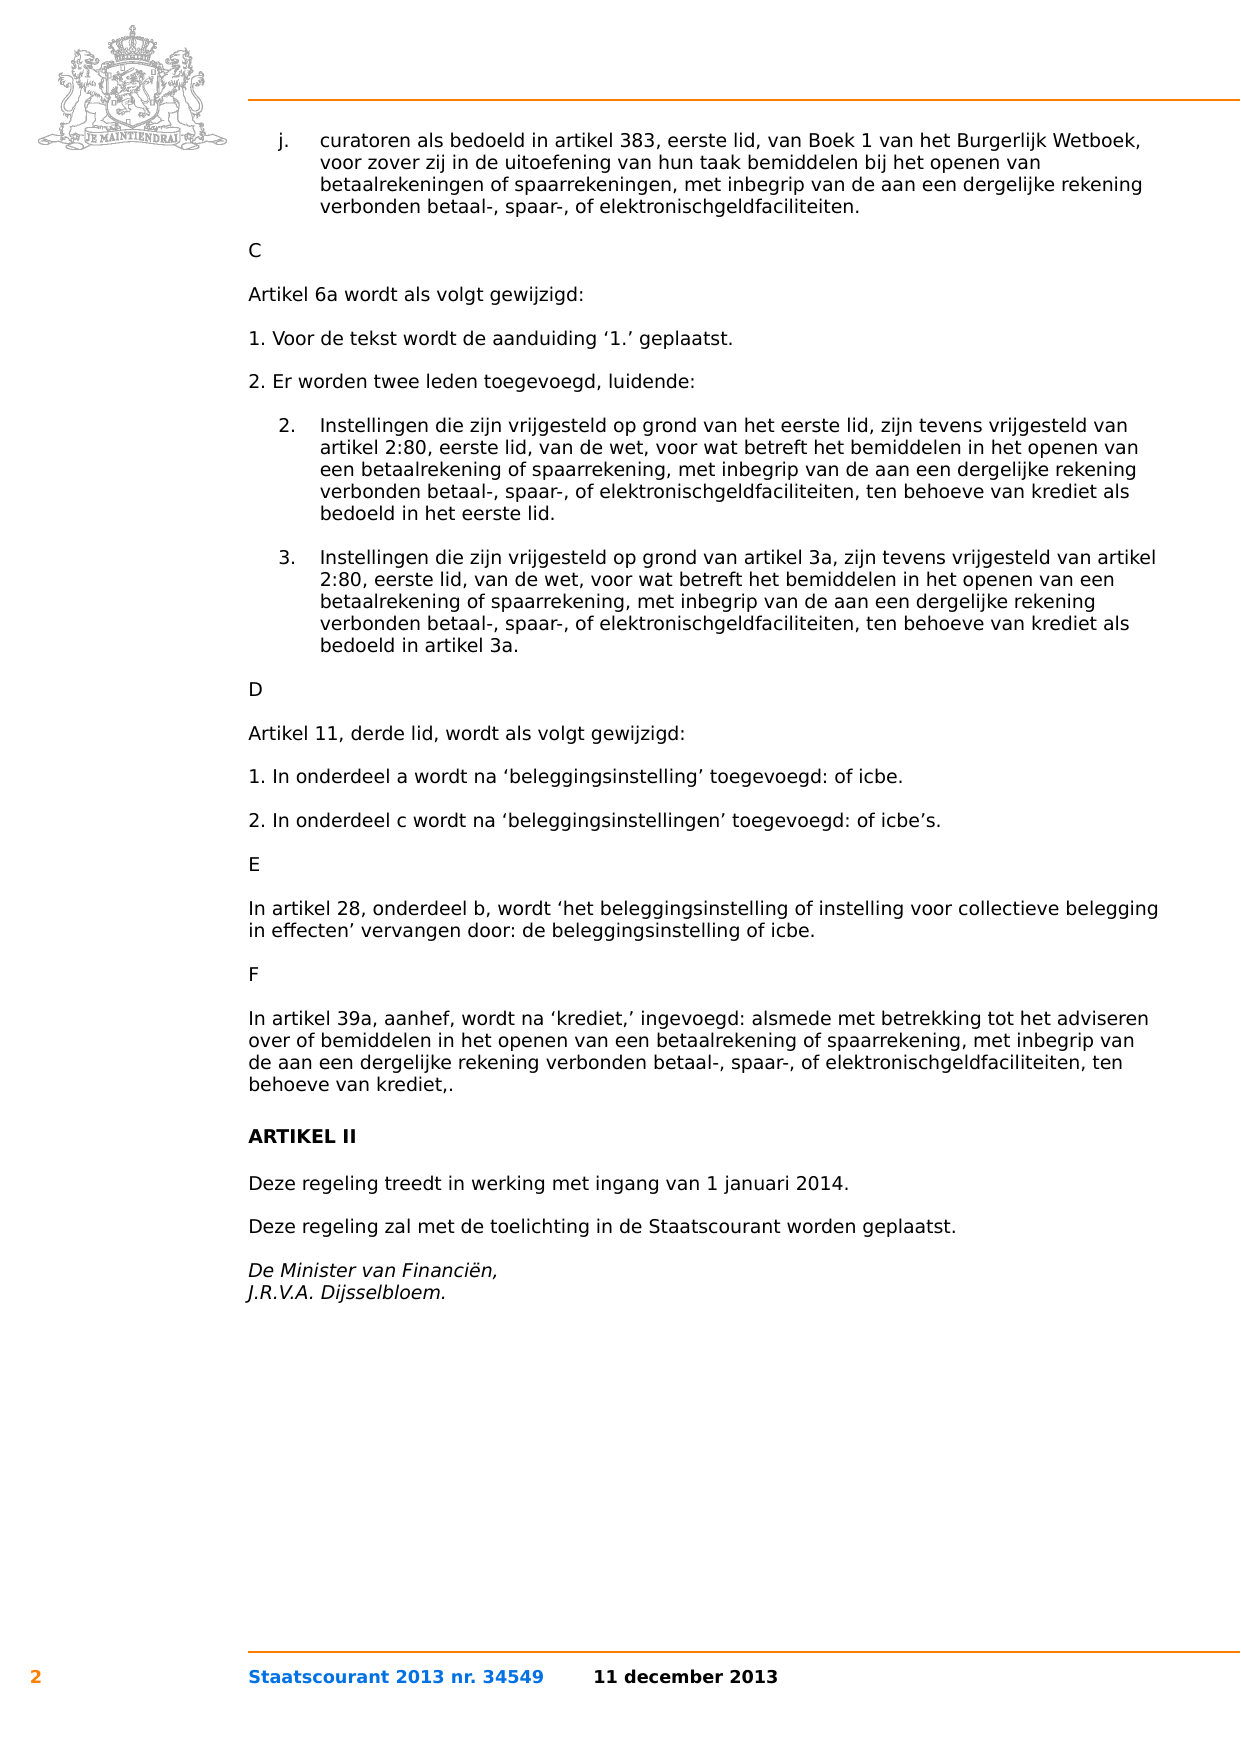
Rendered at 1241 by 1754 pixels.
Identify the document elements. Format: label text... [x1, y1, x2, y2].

subtitle ARTIKEL II [248, 1126, 1163, 1147]
text F [248, 964, 1163, 986]
text In artikel 28, onderdeel b, wordt ‘het beleggingsinstelling of instelling voor collectieve belegging in effecten’ vervangen door: de beleggingsinstelling of icbe. [248, 898, 1163, 942]
text D [248, 679, 1163, 701]
text Deze regeling zal met de toelichting in de Staatscourant worden geplaatst. [248, 1216, 1163, 1238]
text j. curatoren als bedoeld in artikel 383, eerste lid, van Boek 1 van het Burgerlijk Wetboek, voor zover zij in de uitoefening van hun taak bemiddelen bij het openen van betaalrekeningen of spaarrekeningen, met inbegrip van de aan een dergelijke rekening verbonden betaal-, spaar-, of elektronischgeldfaciliteiten. [278, 130, 1163, 218]
text De Minister van Financiën, J.R.V.A. Dijsselbloem. [248, 1260, 1163, 1304]
text C [248, 240, 1163, 262]
text 2. Instellingen die zijn vrijgesteld op grond van het eerste lid, zijn tevens vrijgesteld van artikel 2:80, eerste lid, van de wet, voor wat betreft het bemiddelen in het openen van een betaalrekening of spaarrekening, met inbegrip van de aan een dergelijke rekening verbonden betaal-, spaar-, of elektronischgeldfaciliteiten, ten behoeve van krediet als bedoeld in het eerste lid. [278, 415, 1163, 525]
text 3. Instellingen die zijn vrijgesteld op grond van artikel 3a, zijn tevens vrijgesteld van artikel 2:80, eerste lid, van de wet, voor wat betreft het bemiddelen in het openen van een betaalrekening of spaarrekening, met inbegrip van de aan een dergelijke rekening verbonden betaal-, spaar-, of elektronischgeldfaciliteiten, ten behoeve van krediet als bedoeld in artikel 3a. [278, 547, 1163, 657]
text 2. In onderdeel c wordt na ‘beleggingsinstellingen’ toegevoegd: of icbe’s. [248, 810, 1163, 832]
text In artikel 39a, aanhef, wordt na ‘krediet,’ ingevoegd: alsmede met betrekking tot het adviseren over of bemiddelen in het openen van een betaalrekening of spaarrekening, met inbegrip van de aan een dergelijke rekening verbonden betaal-, spaar-, of elektronischgeldfaciliteiten, ten behoeve van krediet,. [248, 1008, 1163, 1096]
text 1. In onderdeel a wordt na ‘beleggingsinstelling’ toegevoegd: of icbe. [248, 766, 1163, 788]
text Deze regeling treedt in werking met ingang van 1 januari 2014. [248, 1172, 1163, 1194]
text Artikel 11, derde lid, wordt als volgt gewijzigd: [248, 722, 1163, 744]
text Artikel 6a wordt als volgt gewijzigd: [248, 283, 1163, 306]
text 2. Er worden twee leden toegevoegd, luidende: [248, 371, 1163, 393]
picture [38, 25, 227, 150]
text 1. Voor de tekst wordt de aanduiding ‘1.’ geplaatst. [248, 327, 1163, 349]
text E [248, 854, 1163, 876]
